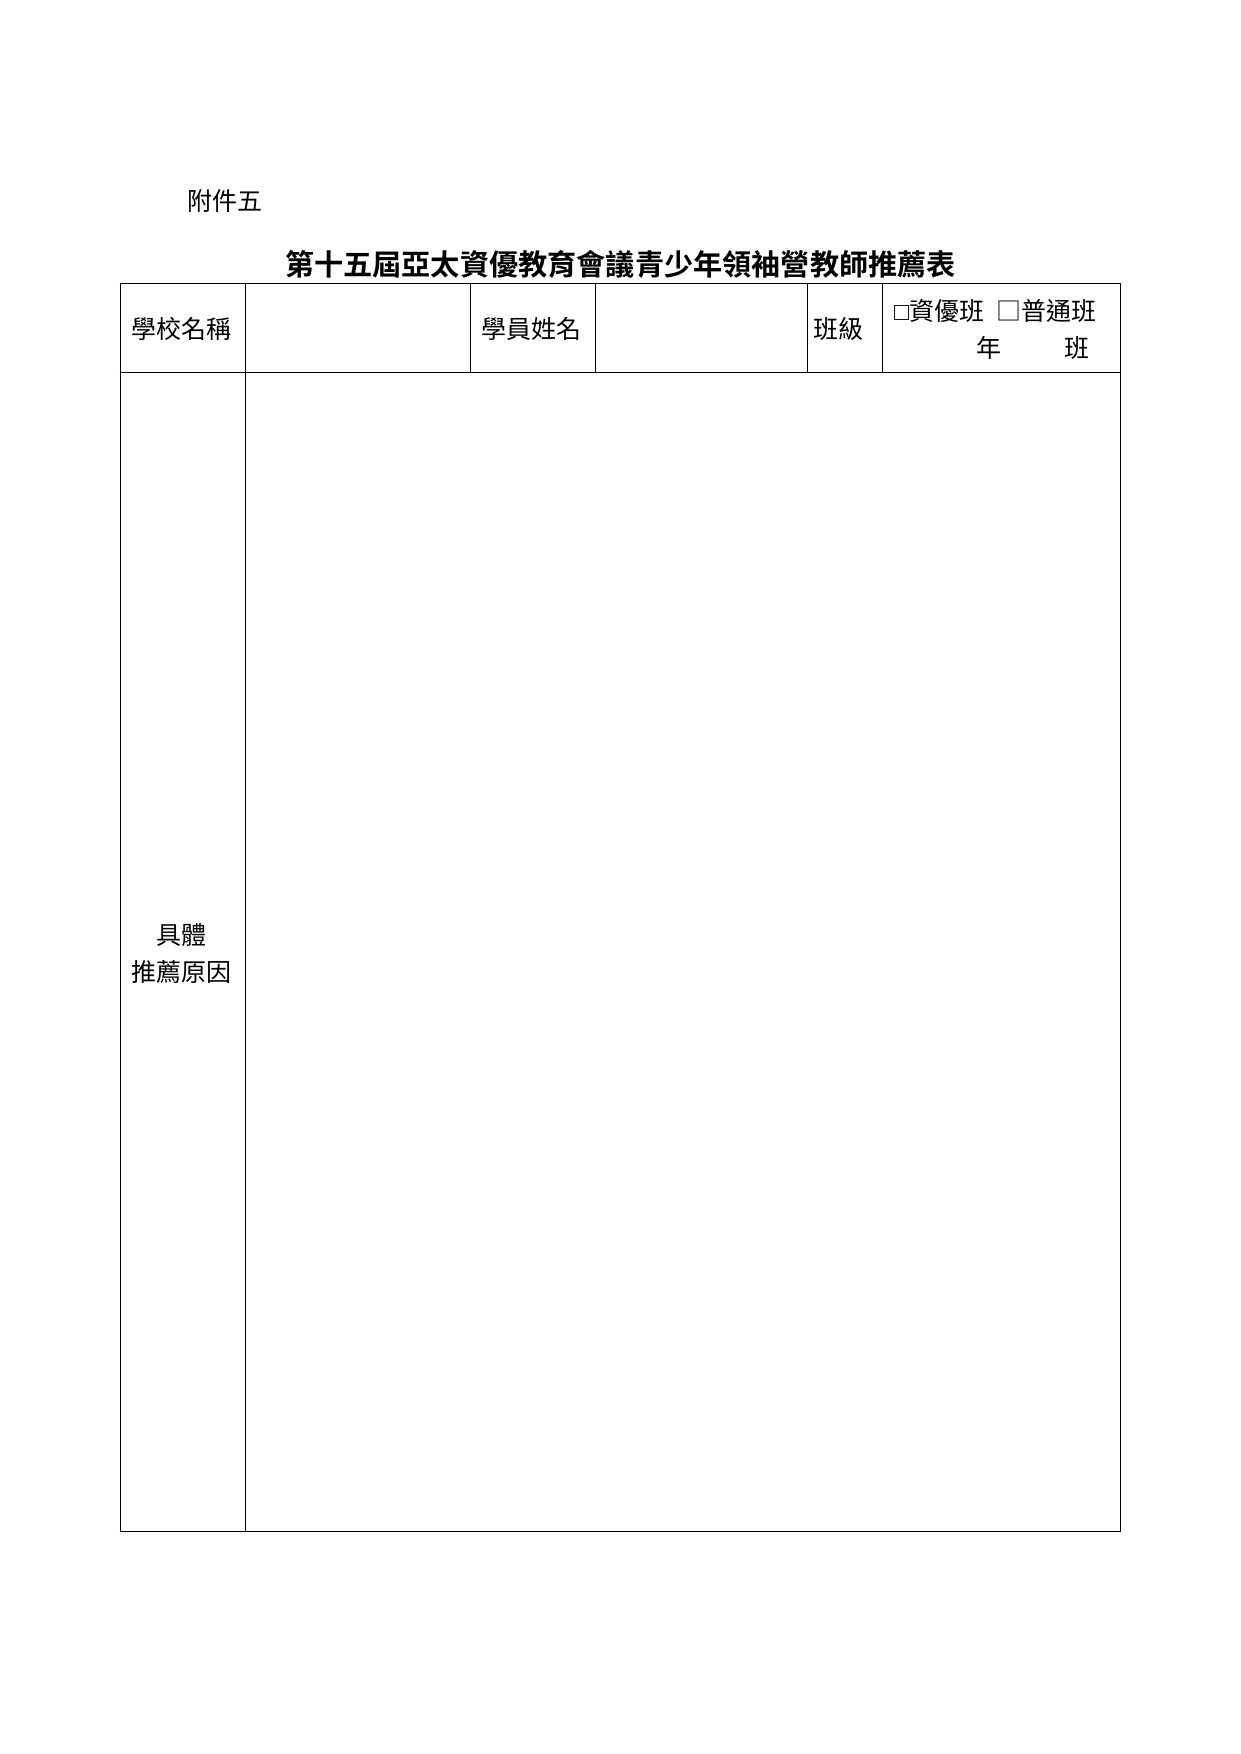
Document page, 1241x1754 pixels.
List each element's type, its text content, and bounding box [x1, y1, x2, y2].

text 附件五 [187, 158, 1053, 221]
table_cell [246, 373, 1120, 1531]
table_header 學員姓名 [471, 284, 595, 372]
table_header 學校名稱 [121, 284, 245, 372]
text 第十五屆亞太資優教育會議青少年領袖營教師推薦表 [187, 221, 1053, 283]
table_header 班級 [808, 284, 882, 372]
table_header [596, 284, 807, 372]
table_cell 具體 推薦原因 [121, 373, 245, 1531]
table_header [246, 284, 470, 372]
table_header □資優班 □普通班 年 班 [883, 284, 1120, 372]
